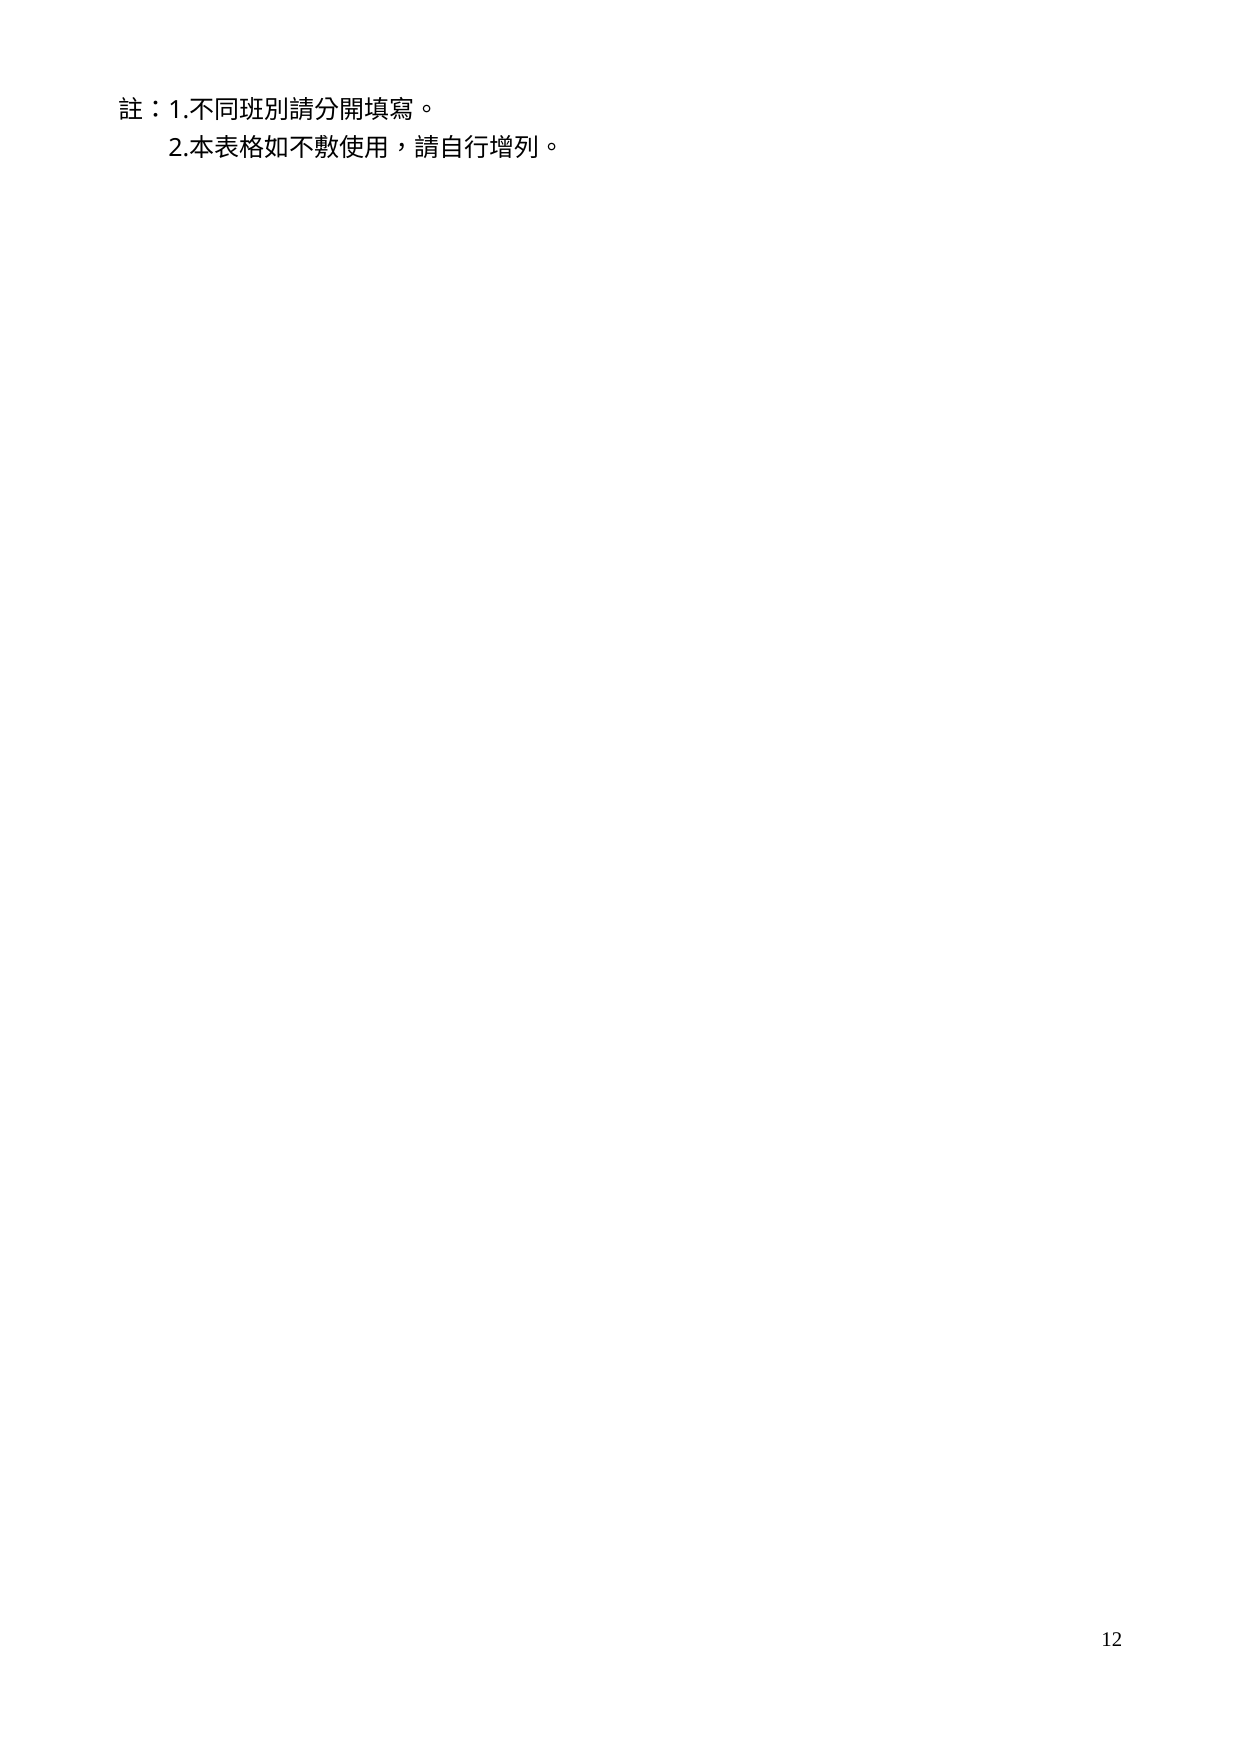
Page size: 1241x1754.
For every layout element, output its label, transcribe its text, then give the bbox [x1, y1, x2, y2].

text 註：1.不同班別請分開填寫。 [118, 89, 1122, 127]
text 2.本表格如不敷使用，請自行增列。 [118, 127, 1122, 164]
